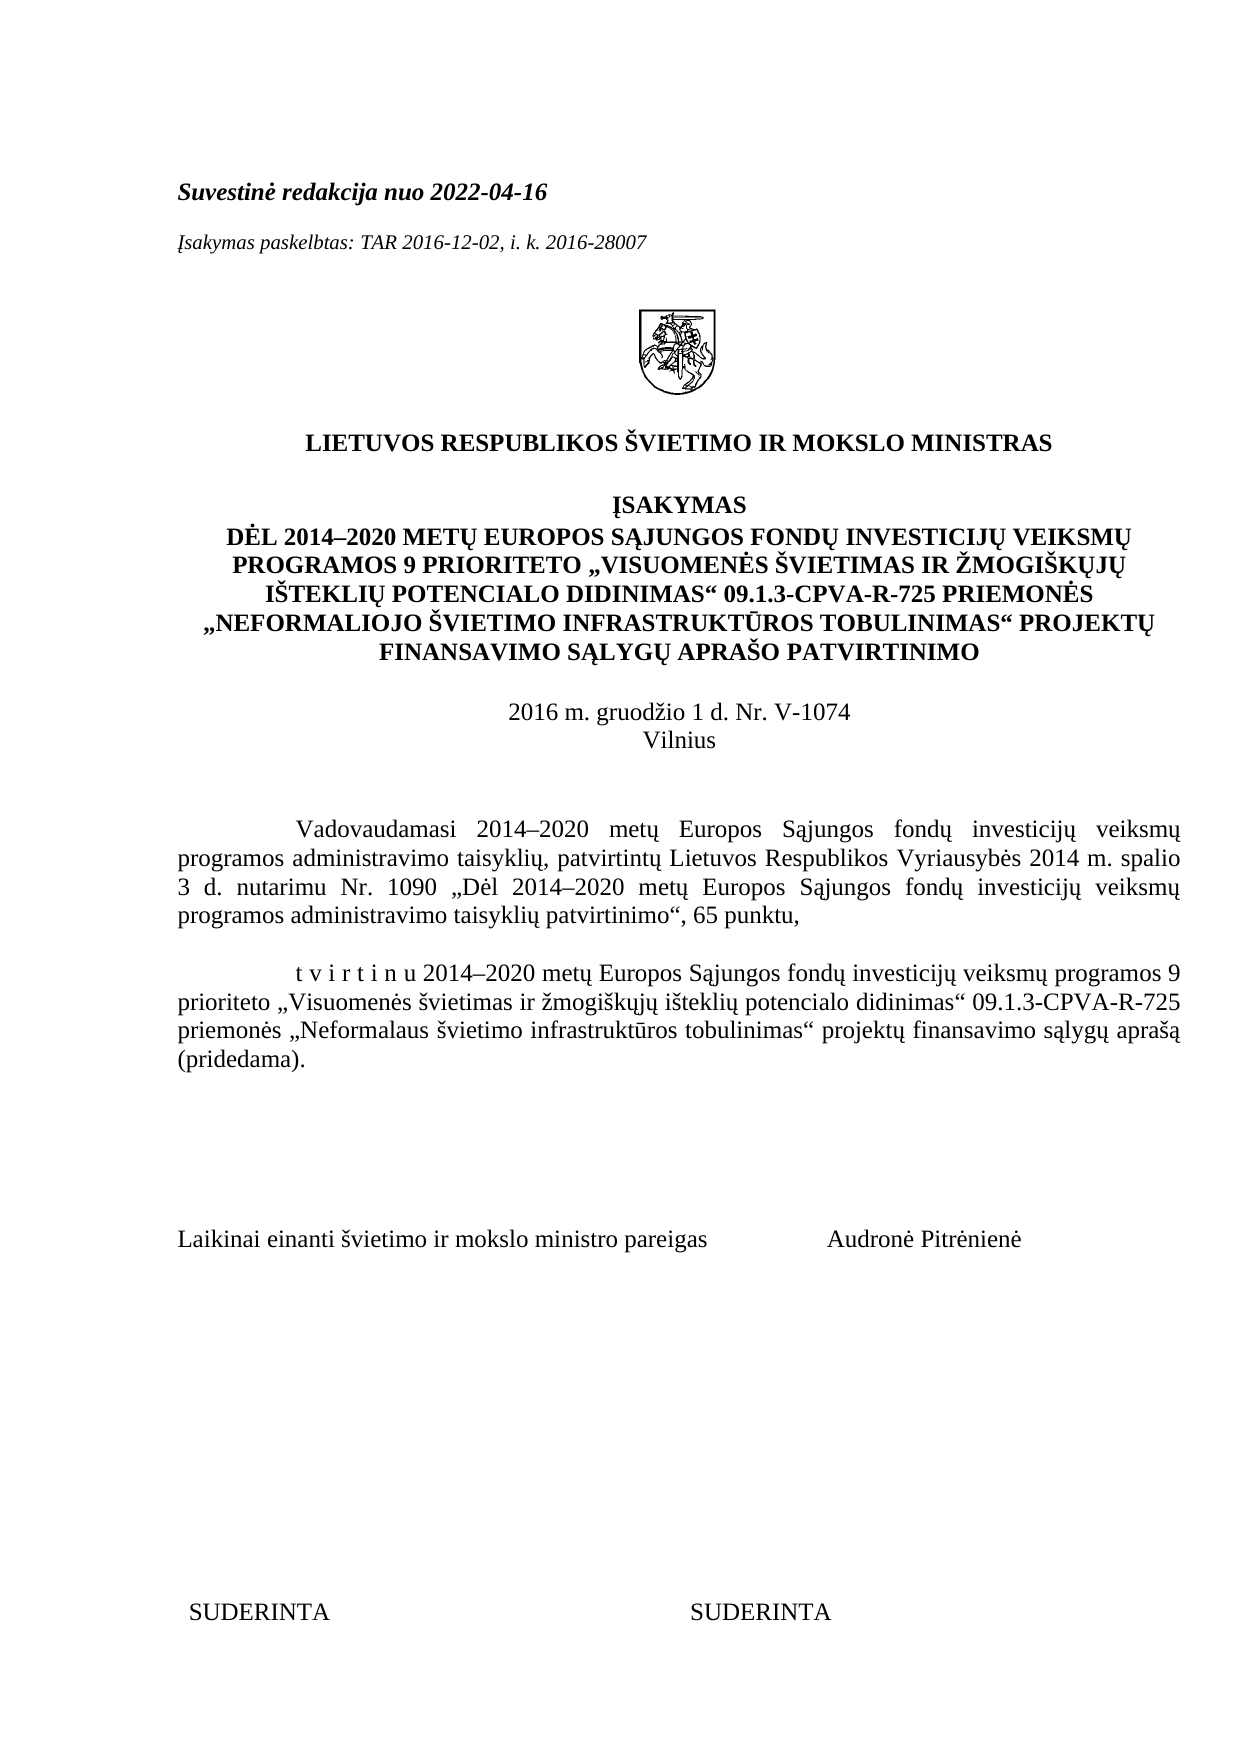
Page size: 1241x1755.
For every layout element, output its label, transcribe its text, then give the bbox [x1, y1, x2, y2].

text LIETUVOS RESPUBLIKOS ŠVIETIMO IR MOKSLO MINISTRAS [177, 428, 1181, 457]
text Laikinai einanti švietimo ir mokslo ministro pareigas Audronė Pitrėnienė [177, 1224, 1181, 1252]
text Suvestinė redakcija nuo 2022-04-16 [177, 177, 1181, 206]
text Vilnius [177, 725, 1181, 754]
subtitle 2016 m. gruodžio 1 d. Nr. V-1074 [177, 697, 1181, 725]
text DĖL 2014–2020 METŲ EUROPOS SĄJUNGOS FONDŲ INVESTICIJŲ VEIKSMŲ PROGRAMOS 9 PRIORITETO „VISUOMENĖS ŠVIETIMAS IR ŽMOGIŠKŲJŲ IŠTEKLIŲ POTENCIALO DIDINIMAS“ 09.1.3-CPVA-R-725 PRIEMONĖS „NEFORMALIOJO ŠVIETIMO INFRASTRUKTŪROS TOBULINIMAS“ PROJEKTŲ FINANSAVIMO SĄLYGŲ APRAŠO PATVIRTINIMO [177, 522, 1181, 666]
text ĮSAKYMAS [177, 491, 1181, 519]
text Vadovaudamasi 2014–2020 metų Europos Sąjungos fondų investicijų veiksmų programos administravimo taisyklių, patvirtintų Lietuvos Respublikos Vyriausybės 2014 m. spalio 3 d. nutarimu Nr. 1090 „Dėl 2014–2020 metų Europos Sąjungos fondų investicijų veiksmų programos administravimo taisyklių patvirtinimo“, 65 punktu, [177, 814, 1181, 929]
text Įsakymas paskelbtas: TAR 2016-12-02, i. k. 2016-28007 [177, 230, 1181, 254]
table_header SUDERINTA [177, 1598, 679, 1629]
table_header SUDERINTA [679, 1598, 1180, 1629]
text t v i r t i n u 2014–2020 metų Europos Sąjungos fondų investicijų veiksmų programos 9 prioriteto „Visuomenės švietimas ir žmogiškųjų išteklių potencialo didinimas“ 09.1.3-CPVA-R-725 priemonės „Neformalaus švietimo infrastruktūros tobulinimas“ projektų finansavimo sąlygų aprašą (pridedama). [177, 958, 1181, 1073]
